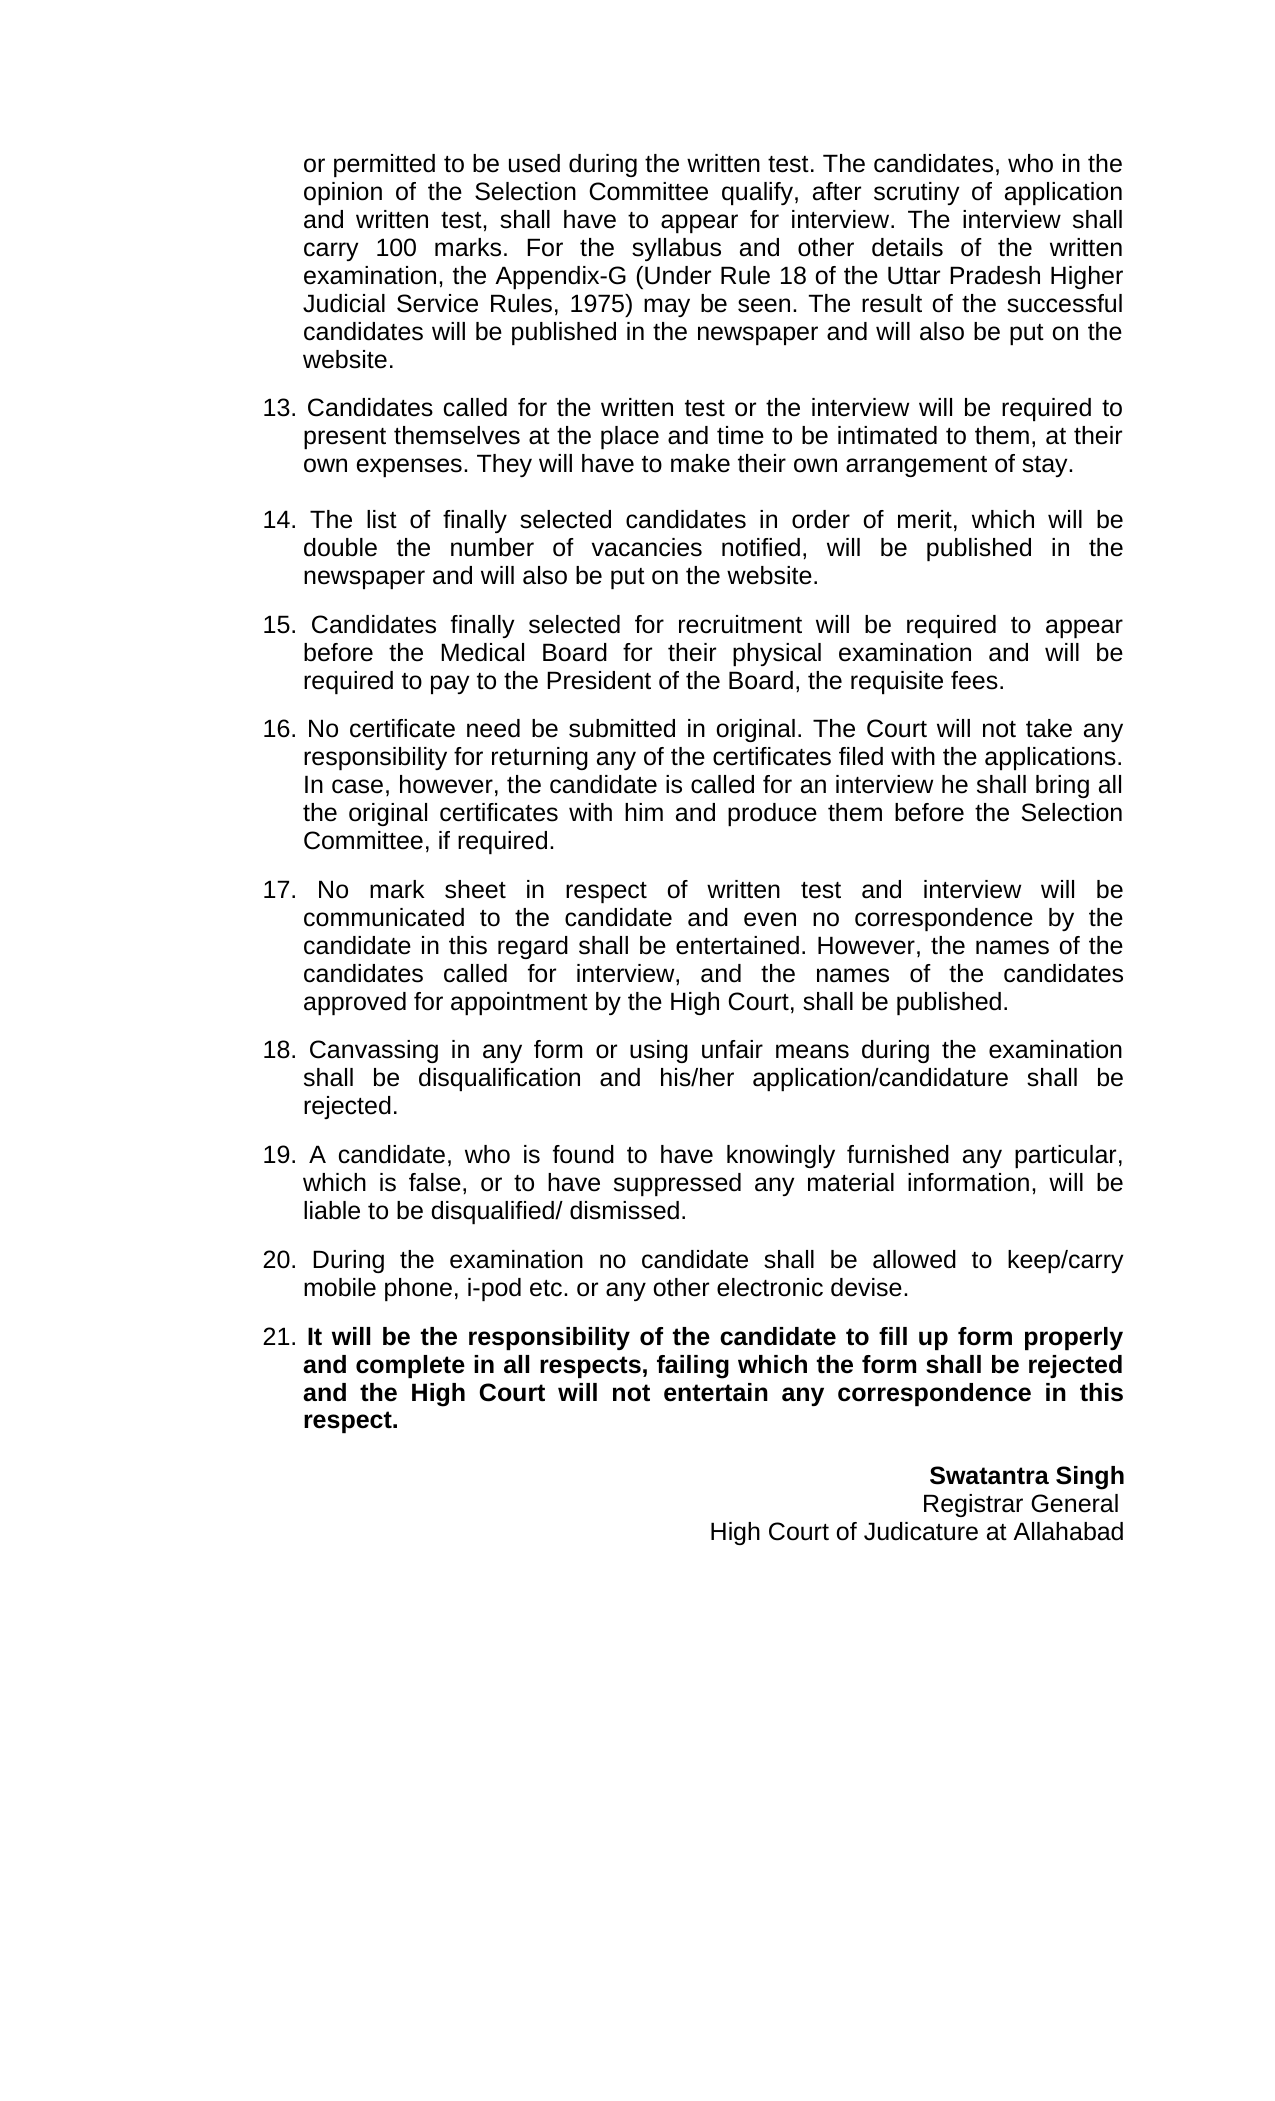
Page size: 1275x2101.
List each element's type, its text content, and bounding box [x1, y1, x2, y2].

text Swatantra Singh [225, 1462, 1125, 1490]
text or permitted to be used during the written test. The candidates, who in the opinion of the Selection Committee qualify, after scrutiny of application and written test, shall have to appear for interview. The interview shall carry 100 marks. For the syllabus and other details of the written examination, the Appendix-G (Under Rule 18 of the Uttar Pradesh Higher Judicial Service Rules, 1975) may be seen. The result of the successful candidates will be published in the newspaper and will also be put on the website. [262, 150, 1125, 373]
text 19. A candidate, who is found to have knowingly furnished any particular, which is false, or to have suppressed any material information, will be liable to be disqualified/ dismissed. [262, 1141, 1125, 1225]
text 18. Canvassing in any form or using unfair means during the examination shall be disqualification and his/her application/candidature shall be rejected. [262, 1036, 1125, 1120]
text 14. The list of finally selected candidates in order of merit, which will be double the number of vacancies notified, will be published in the newspaper and will also be put on the website. [262, 506, 1125, 590]
text 13. Candidates called for the written test or the interview will be required to present themselves at the place and time to be intimated to them, at their own expenses. They will have to make their own arrangement of stay. [262, 394, 1125, 478]
text 17. No mark sheet in respect of written test and interview will be communicated to the candidate and even no correspondence by the candidate in this regard shall be entertained. However, the names of the candidates called for interview, and the names of the candidates approved for appointment by the High Court, shall be published. [262, 876, 1125, 1015]
text High Court of Judicature at Allahabad [225, 1518, 1125, 1546]
text 15. Candidates finally selected for recruitment will be required to appear before the Medical Board for their physical examination and will be required to pay to the President of the Board, the requisite fees. [262, 611, 1125, 694]
text 16. No certificate need be submitted in original. The Court will not take any responsibility for returning any of the certificates filed with the applications. In case, however, the candidate is called for an interview he shall bring all the original certificates with him and produce them before the Selection Committee, if required. [262, 715, 1125, 855]
text Registrar General [825, 1490, 1125, 1518]
text 20. During the examination no candidate shall be allowed to keep/carry mobile phone, i-pod etc. or any other electronic devise. [262, 1246, 1125, 1302]
text 21. It will be the responsibility of the candidate to fill up form properly and complete in all respects, failing which the form shall be rejected and the High Court will not entertain any correspondence in this respect. [262, 1322, 1125, 1434]
